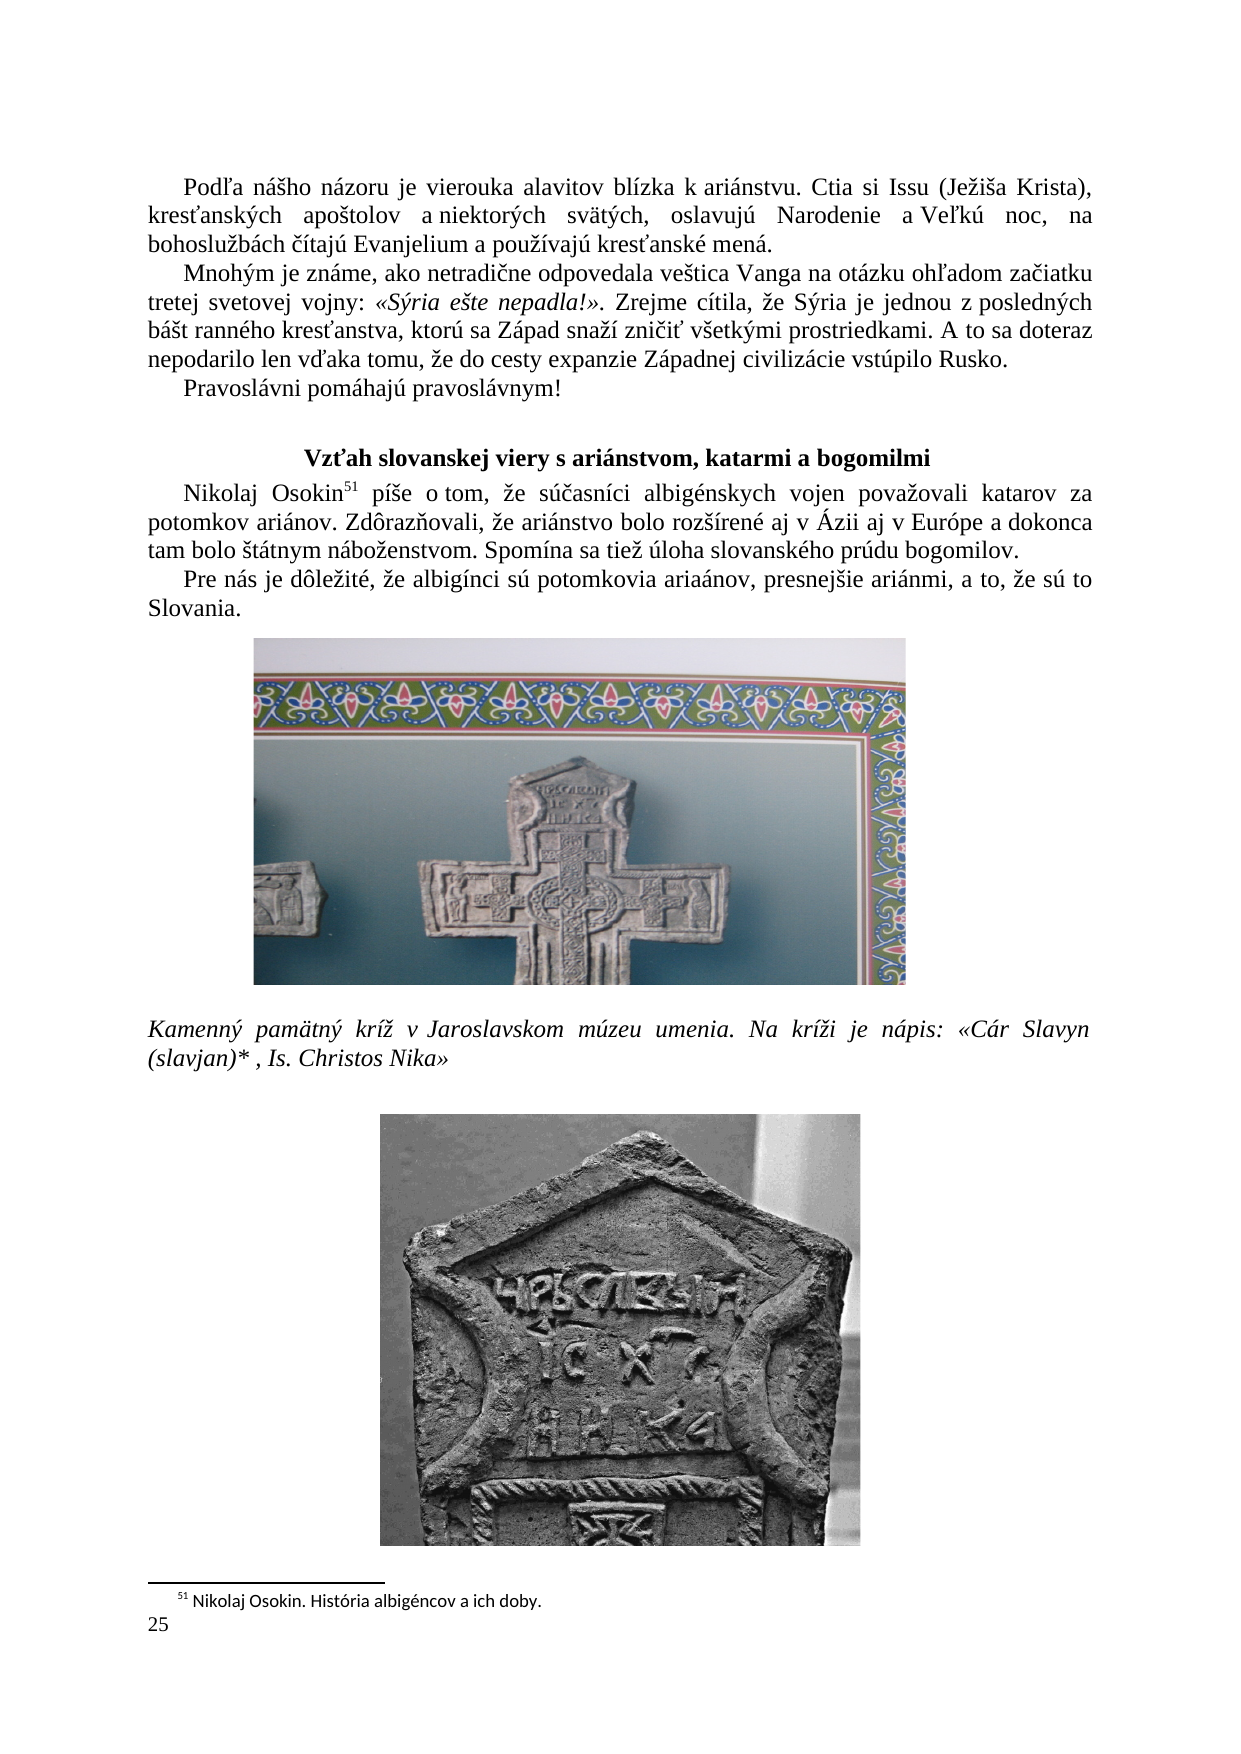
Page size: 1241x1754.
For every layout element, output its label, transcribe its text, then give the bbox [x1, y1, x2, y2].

text Kamenný pamätný kríž v Jaroslavskom múzeu umenia. Na kríži je nápis: «Cár Slavyn (slavjan)* , Is. Christos Nika» [148, 622, 1092, 1072]
text Nikolaj Osokin píše o tom, že súčasníci albigénskych vojen považovali katarov za potomkov ariánov. Zdôrazňovali, že ariánstvo bolo rozšírené aj v Ázii aj v Európe a dokonca tam bolo štátnym náboženstvom. Spomína sa tiež úloha slovanského prúdu bogomilov. [148, 478, 1092, 564]
picture [380, 1114, 861, 1546]
text Podľa nášho názoru je vierouka alavitov blízka k ariánstvu. Ctia si Issu (Ježiša Krista), kresťanských apoštolov a niektorých svätých, oslavujú Narodenie a Veľkú noc, na bohoslužbách čítajú Evanjelium a používajú kresťanské mená. [148, 172, 1092, 258]
text Mnohým je známe, ako netradične odpovedala veštica Vanga na otázku ohľadom začiatku tretej svetovej vojny: «Sýria ešte nepadla!». Zrejme cítila, že Sýria je jednou z posledných bášt ranného kresťanstva, ktorú sa Západ snaží zničiť všetkými prostriedkami. A to sa doteraz nepodarilo len vďaka tomu, že do cesty expanzie Západnej civilizácie vstúpilo Rusko. [148, 258, 1092, 373]
text Nikolaj Osokin. História albigéncov a ich doby. [148, 1589, 1092, 1612]
text Pre nás je dôležité, že albigínci sú potomkovia ariaánov, presnejšie ariánmi, a to, že sú to Slovania. [148, 564, 1092, 622]
text Pravoslávni pomáhajú pravoslávnym! [148, 373, 1092, 402]
subtitle Vzťah slovanskej viery s ariánstvom, katarmi a bogomilmi [148, 443, 1092, 472]
picture [253, 638, 906, 985]
